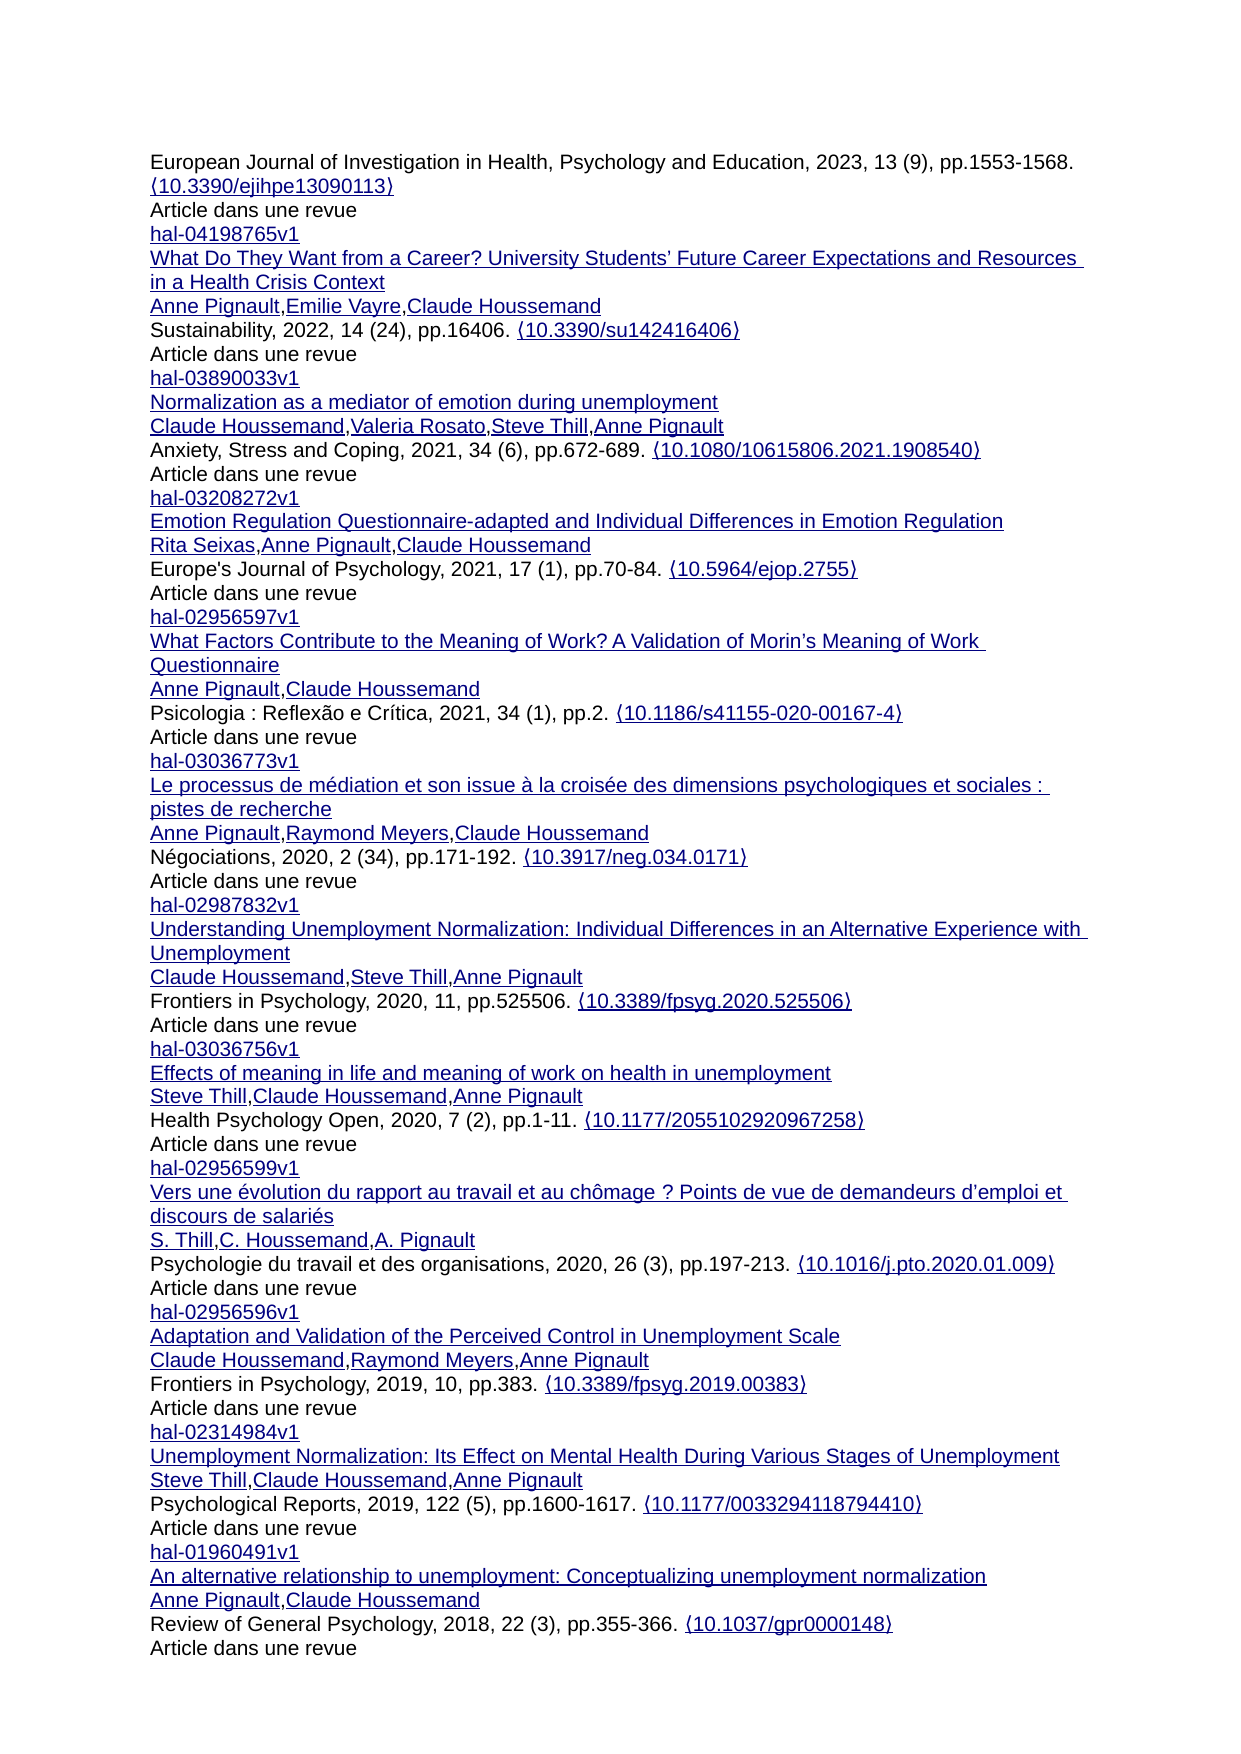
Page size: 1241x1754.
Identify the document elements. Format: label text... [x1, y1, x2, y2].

table_cell Adaptation and Validation of the Perceived Control in Unemployment Scale Claude Houssemand,Raymond Meyers,Anne Pignault Frontiers in Psychology, 2019, 10, pp.383. ⟨10.3389/fpsyg.2019.00383⟩ Article dans une revue hal-02314984v1 [150, 1324, 1090, 1444]
table_cell Unemployment Normalization: Its Effect on Mental Health During Various Stages of Unemployment Steve Thill,Claude Houssemand,Anne Pignault Psychological Reports, 2019, 122 (5), pp.1600-1617. ⟨10.1177/0033294118794410⟩ Article dans une revue hal-01960491v1 [150, 1444, 1090, 1563]
table_cell An alternative relationship to unemployment: Conceptualizing unemployment normalization Anne Pignault,Claude Houssemand Review of General Psychology, 2018, 22 (3), pp.355-366. ⟨10.1037/gpr0000148⟩ Article dans une revue [150, 1564, 1090, 1659]
table_cell What Factors Contribute to the Meaning of Work? A Validation of Morin’s Meaning of Work Questionnaire Anne Pignault,Claude Houssemand Psicologia : Reflexão e Crítica, 2021, 34 (1), pp.2. ⟨10.1186/s41155-020-00167-4⟩ Article dans une revue hal-03036773v1 [150, 629, 1090, 773]
table_cell What Do They Want from a Career? University Students’ Future Career Expectations and Resources in a Health Crisis Context Anne Pignault,Emilie Vayre,Claude Houssemand Sustainability, 2022, 14 (24), pp.16406. ⟨10.3390/su142416406⟩ Article dans une revue hal-03890033v1 [150, 246, 1090, 389]
table_cell Emotion Regulation Questionnaire-adapted and Individual Differences in Emotion Regulation Rita Seixas,Anne Pignault,Claude Houssemand Europe's Journal of Psychology, 2021, 17 (1), pp.70-84. ⟨10.5964/ejop.2755⟩ Article dans une revue hal-02956597v1 [150, 509, 1090, 629]
table_cell Le processus de médiation et son issue à la croisée des dimensions psychologiques et sociales : pistes de recherche Anne Pignault,Raymond Meyers,Claude Houssemand Négociations, 2020, 2 (34), pp.171-192. ⟨10.3917/neg.034.0171⟩ Article dans une revue hal-02987832v1 [150, 773, 1090, 917]
table_cell Understanding Unemployment Normalization: Individual Differences in an Alternative Experience with Unemployment Claude Houssemand,Steve Thill,Anne Pignault Frontiers in Psychology, 2020, 11, pp.525506. ⟨10.3389/fpsyg.2020.525506⟩ Article dans une revue hal-03036756v1 [150, 917, 1090, 1060]
table_cell Normalization as a mediator of emotion during unemployment Claude Houssemand,Valeria Rosato,Steve Thill,Anne Pignault Anxiety, Stress and Coping, 2021, 34 (6), pp.672-689. ⟨10.1080/10615806.2021.1908540⟩ Article dans une revue hal-03208272v1 [150, 390, 1090, 509]
table_cell Vers une évolution du rapport au travail et au chômage ? Points de vue de demandeurs d’emploi et discours de salariés S. Thill,C. Houssemand,A. Pignault Psychologie du travail et des organisations, 2020, 26 (3), pp.197-213. ⟨10.1016/j.pto.2020.01.009⟩ Article dans une revue hal-02956596v1 [150, 1180, 1090, 1324]
table_cell Effects of meaning in life and meaning of work on health in unemployment Steve Thill,Claude Houssemand,Anne Pignault Health Psychology Open, 2020, 7 (2), pp.1-11. ⟨10.1177/2055102920967258⟩ Article dans une revue hal-02956599v1 [150, 1060, 1090, 1180]
table_cell European Journal of Investigation in Health, Psychology and Education, 2023, 13 (9), pp.1553-1568. ⟨10.3390/ejihpe13090113⟩ Article dans une revue hal-04198765v1 [150, 150, 1090, 246]
